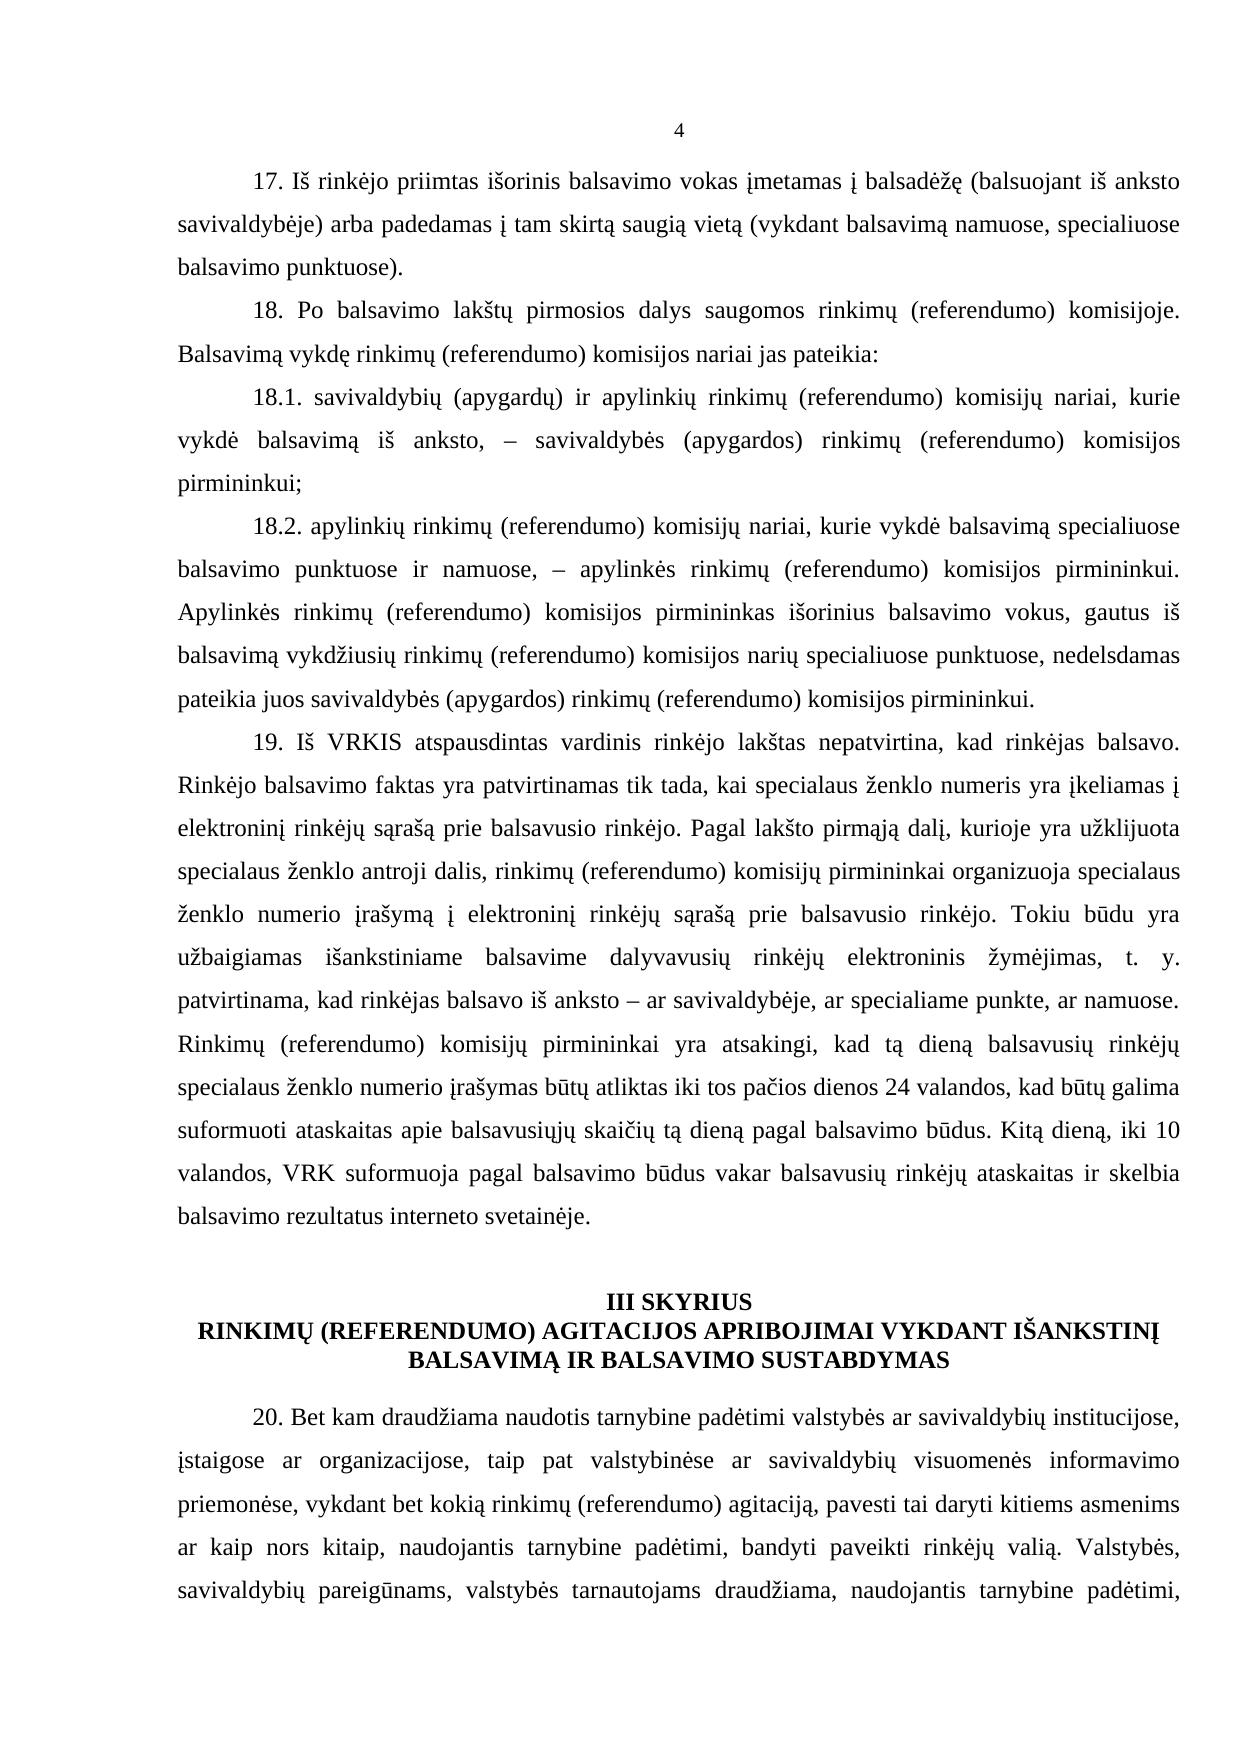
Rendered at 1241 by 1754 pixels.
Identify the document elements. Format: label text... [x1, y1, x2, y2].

text 18.2. apylinkių rinkimų (referendumo) komisijų nariai, kurie vykdė balsavimą specialiuose balsavimo punktuose ir namuose, – apylinkės rinkimų (referendumo) komisijos pirmininkui. Apylinkės rinkimų (referendumo) komisijos pirmininkas išorinius balsavimo vokus, gautus iš balsavimą vykdžiusių rinkimų (referendumo) komisijos narių specialiuose punktuose, nedelsdamas pateikia juos savivaldybės (apygardos) rinkimų (referendumo) komisijos pirmininkui. [177, 511, 1181, 712]
text 18. Po balsavimo lakštų pirmosios dalys saugomos rinkimų (referendumo) komisijoje. Balsavimą vykdę rinkimų (referendumo) komisijos nariai jas pateikia: [177, 296, 1181, 367]
text 17. Iš rinkėjo priimtas išorinis balsavimo vokas įmetamas į balsadėžę (balsuojant iš anksto savivaldybėje) arba padedamas į tam skirtą saugią vietą (vykdant balsavimą namuose, specialiuose balsavimo punktuose). [177, 166, 1181, 281]
text 19. Iš VRKIS atspausdintas vardinis rinkėjo lakštas nepatvirtina, kad rinkėjas balsavo. Rinkėjo balsavimo faktas yra patvirtinamas tik tada, kai specialaus ženklo numeris yra įkeliamas į elektroninį rinkėjų sąrašą prie balsavusio rinkėjo. Pagal lakšto pirmąją dalį, kurioje yra užklijuota specialaus ženklo antroji dalis, rinkimų (referendumo) komisijų pirmininkai organizuoja specialaus ženklo numerio įrašymą į elektroninį rinkėjų sąrašą prie balsavusio rinkėjo. Tokiu būdu yra užbaigiamas išankstiniame balsavime dalyvavusių rinkėjų elektroninis žymėjimas, t. y. patvirtinama, kad rinkėjas balsavo iš anksto – ar savivaldybėje, ar specialiame punkte, ar namuose. Rinkimų (referendumo) komisijų pirmininkai yra atsakingi, kad tą dieną balsavusių rinkėjų specialaus ženklo numerio įrašymas būtų atliktas iki tos pačios dienos 24 valandos, kad būtų galima suformuoti ataskaitas apie balsavusiųjų skaičių tą dieną pagal balsavimo būdus. Kitą dieną, iki 10 valandos, VRK suformuoja pagal balsavimo būdus vakar balsavusių rinkėjų ataskaitas ir skelbia balsavimo rezultatus interneto svetainėje. [177, 727, 1181, 1230]
text III SKYRIUS [177, 1287, 1181, 1316]
text RINKIMŲ (REFERENDUMO) AGITACIJOS APRIBOJIMAI VYKDANT IŠANKSTINĮ BALSAVIMĄ IR BALSAVIMO SUSTABDYMAS [177, 1316, 1181, 1374]
text 18.1. savivaldybių (apygardų) ir apylinkių rinkimų (referendumo) komisijų nariai, kurie vykdė balsavimą iš anksto, – savivaldybės (apygardos) rinkimų (referendumo) komisijos pirmininkui; [177, 382, 1181, 497]
text 20. Bet kam draudžiama naudotis tarnybine padėtimi valstybės ar savivaldybių institucijose, įstaigose ar organizacijose, taip pat valstybinėse ar savivaldybių visuomenės informavimo priemonėse, vykdant bet kokią rinkimų (referendumo) agitaciją, pavesti tai daryti kitiems asmenims ar kaip nors kitaip, naudojantis tarnybine padėtimi, bandyti paveikti rinkėjų valią. Valstybės, savivaldybių pareigūnams, valstybės tarnautojams draudžiama, naudojantis tarnybine padėtimi, [177, 1402, 1181, 1604]
